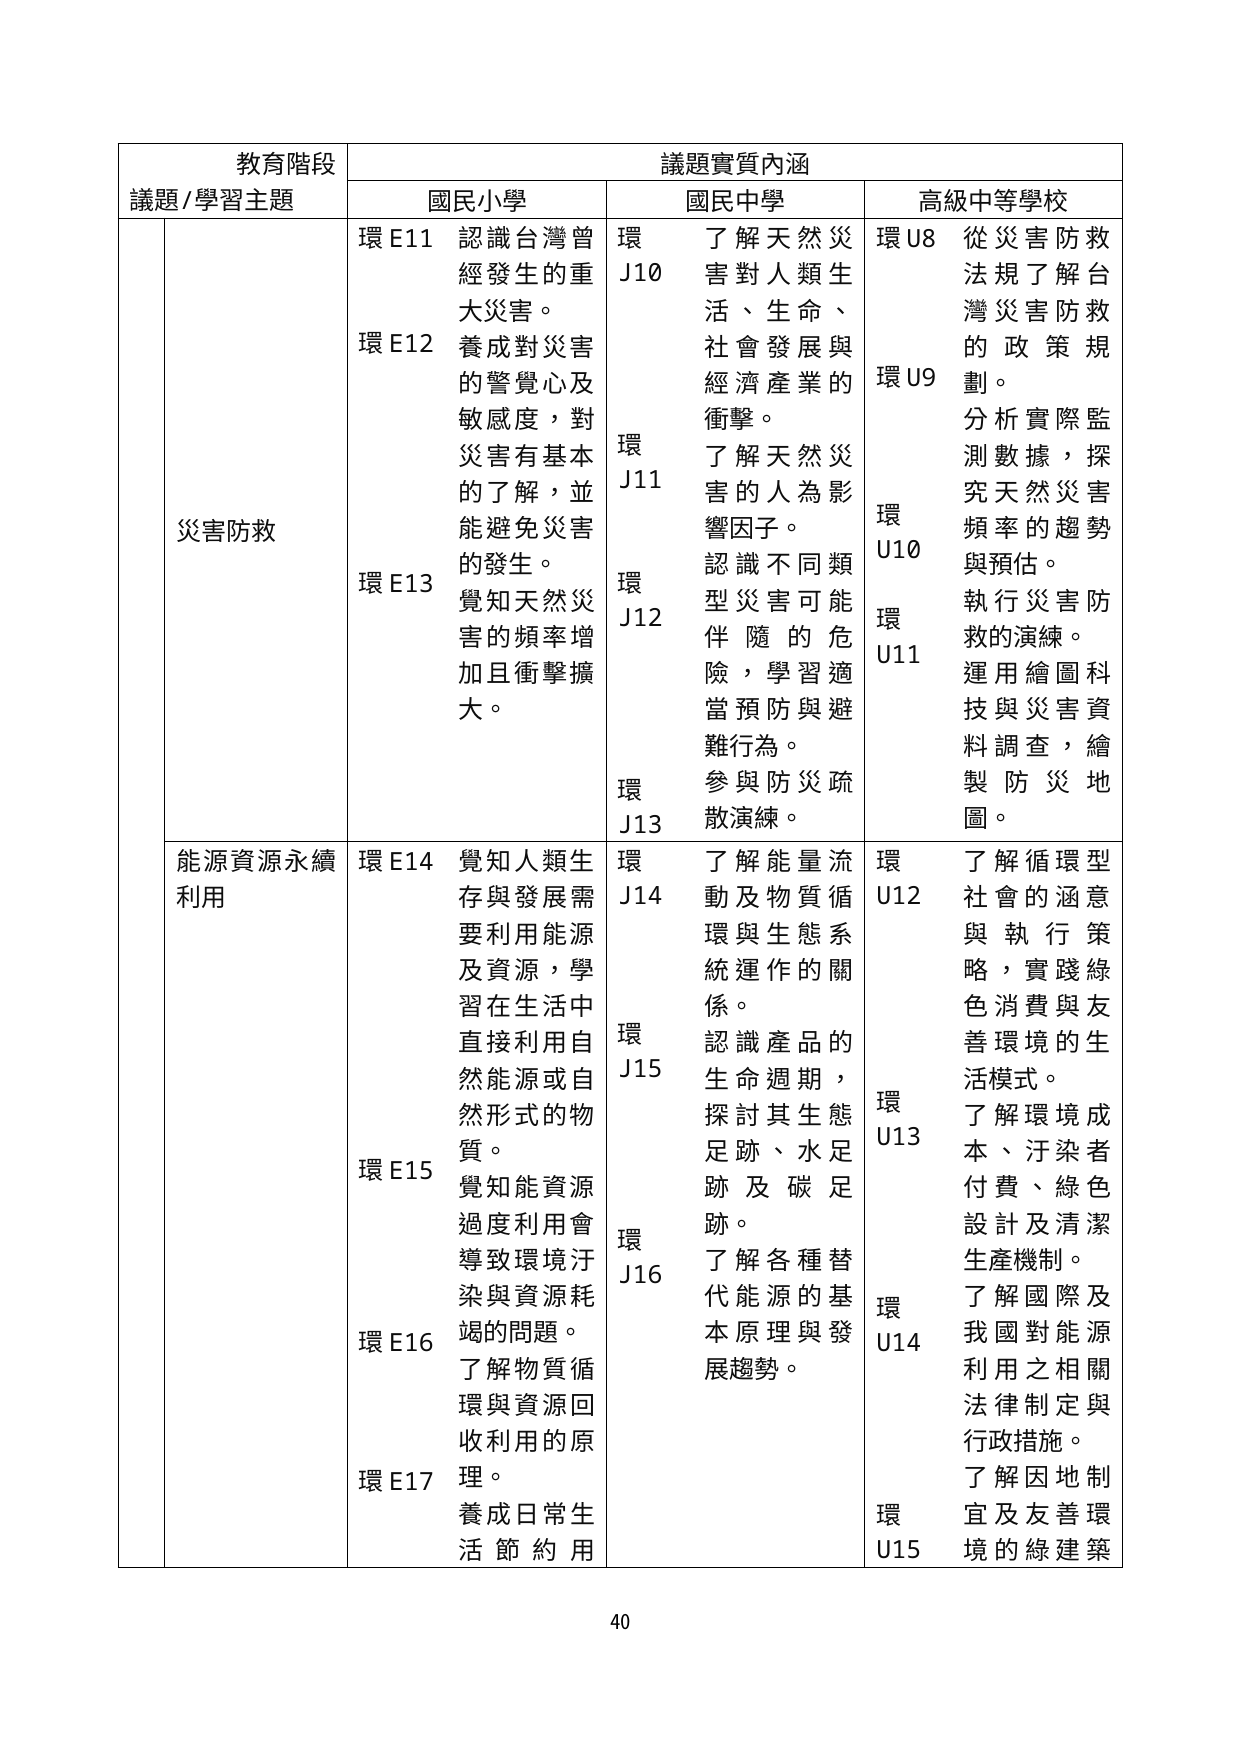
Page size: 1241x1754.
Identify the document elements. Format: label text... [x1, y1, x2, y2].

table_cell [119, 219, 164, 1567]
table_cell 了解能量流動及物質循環與生態系統運作的關係。 認識產品的生命週期，探討其生態足跡、水足跡及碳足跡。 了解各種替代能源的基本原理與發展趨勢。 [693, 842, 864, 1567]
table_cell 國民中學 [607, 181, 864, 218]
table_cell 了解天然災害對人類生活、生命、社會發展與經濟產業的衝擊。 了解天然災害的人為影響因子。 認識不同類型災害可能伴隨的危險，學習適當預防與避難行為。 參與防災疏散演練。 [693, 219, 864, 841]
table_header 教育階段 議題/學習主題 [119, 144, 347, 218]
table_cell 環U8 環U9 環U10 環U11 [865, 219, 952, 841]
table_cell 環J14 環J15 環J16 [607, 842, 693, 1567]
table_cell 災害防救 [165, 219, 347, 841]
table_cell 環E11 環E12 環E13 [348, 219, 447, 841]
table_cell 覺知人類生存與發展需要利用能源及資源，學習在生活中直接利用自然能源或自然形式的物質。 覺知能資源過度利用會導致環境汙染與資源耗竭的問題。 了解物質循環與資源回收利用的原理。 養成日常生活節約用 [447, 842, 606, 1567]
table_header 議題實質內涵 [348, 144, 1122, 180]
table_cell 能源資源永續利用 [165, 842, 347, 1567]
table_cell 認識台灣曾經發生的重大災害。 養成對災害的警覺心及敏感度，對災害有基本的了解，並能避免災害的發生。 覺知天然災害的頻率增加且衝擊擴大。 [447, 219, 606, 841]
table_cell 高級中等學校 [865, 181, 1122, 218]
table_cell 環J10 環J11 環J12 環J13 [607, 219, 693, 841]
table_cell 環E14 環E15 環E16 環E17 [348, 842, 447, 1567]
table_cell 了解循環型社會的涵意與執行策略，實踐綠色消費與友善環境的生活模式。 了解環境成本、汙染者付費、綠色設計及清潔生產機制。 了解國際及我國對能源利用之相關法律制定與行政措施。 了解因地制宜及友善環境的綠建築 [953, 842, 1122, 1567]
table_cell 國民小學 [348, 181, 606, 218]
table_cell 環U12 環U13 環U14 環U15 [865, 842, 952, 1567]
table_cell 從災害防救法規了解台灣災害防救的政策規劃。 分析實際監測數據，探究天然災害頻率的趨勢與預估。 執行災害防救的演練。 運用繪圖科技與災害資料調查，繪製防災地圖。 [953, 219, 1122, 841]
